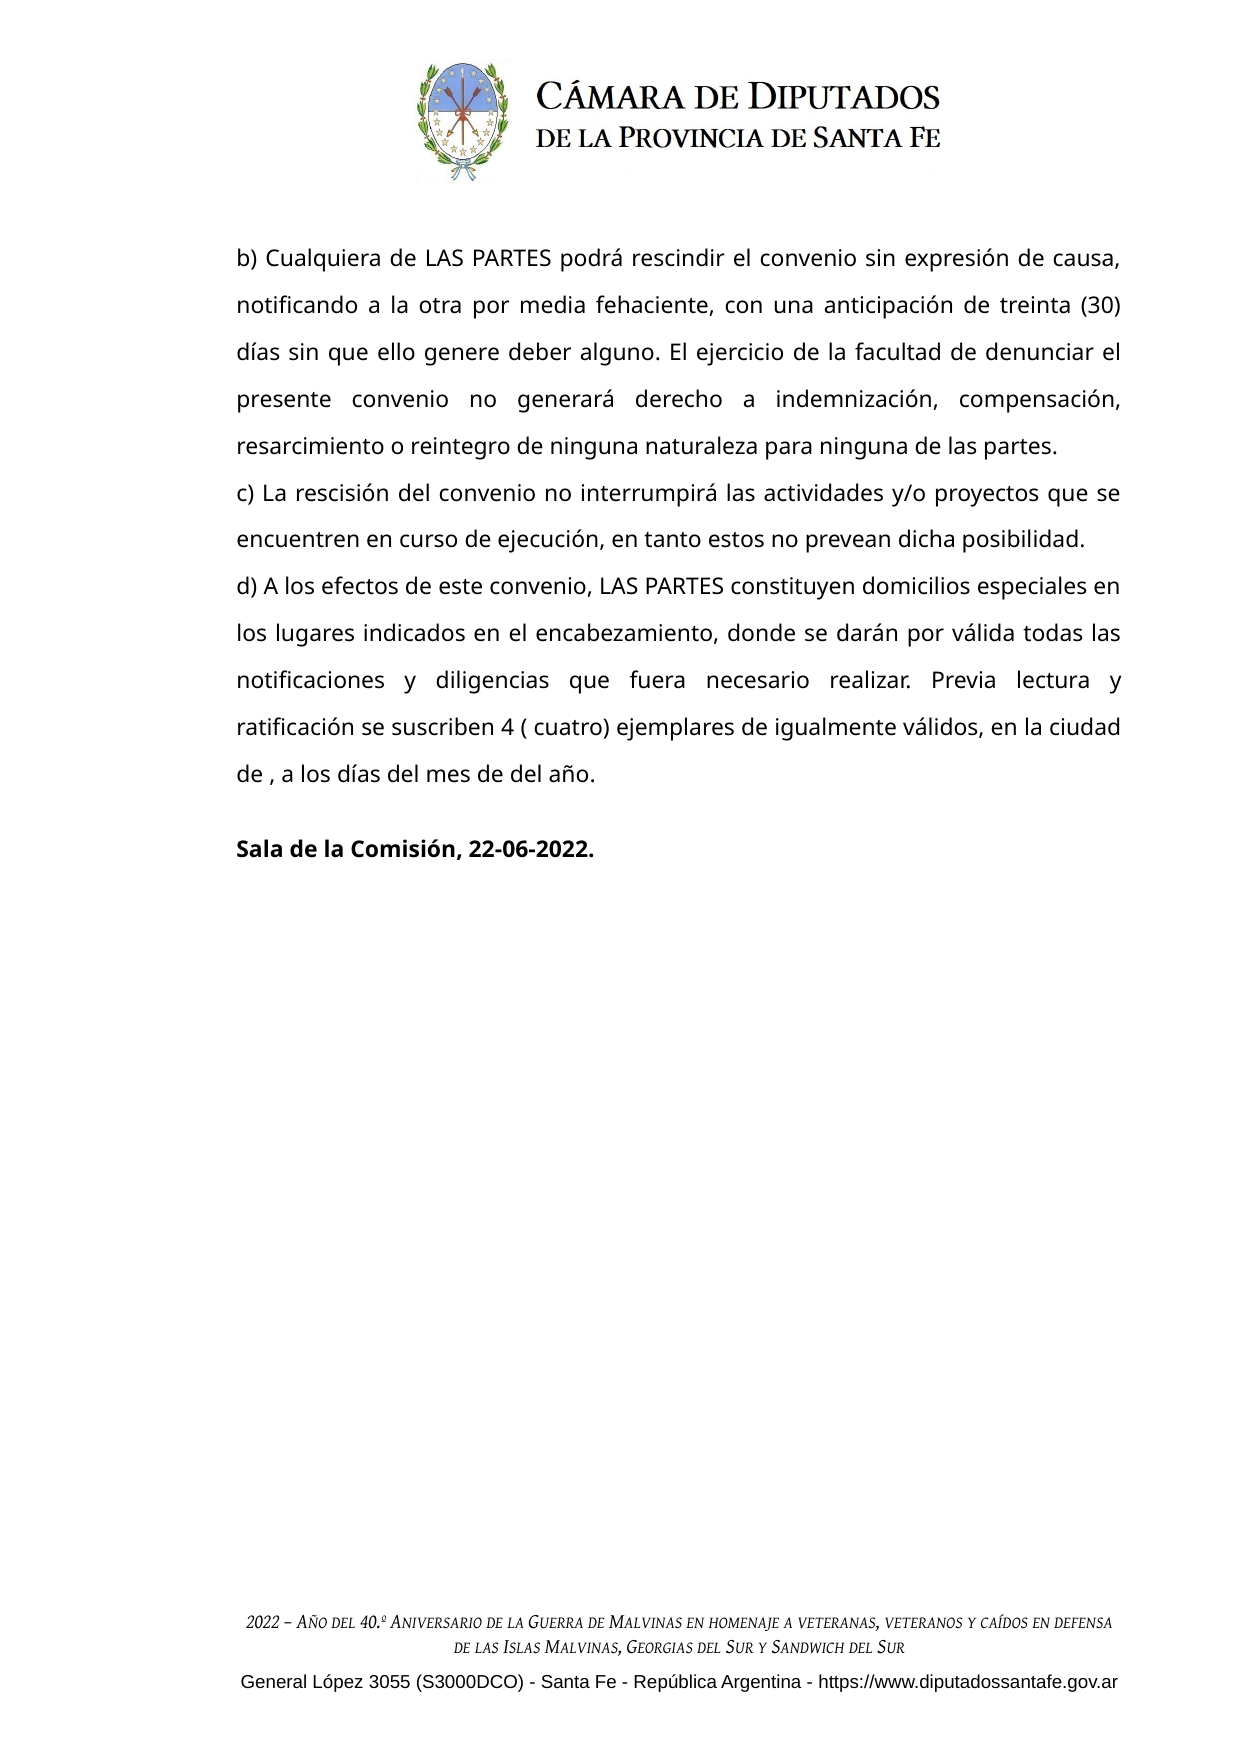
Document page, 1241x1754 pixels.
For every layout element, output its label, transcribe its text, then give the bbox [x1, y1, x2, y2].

list d) A los efectos de este convenio, LAS PARTES constituyen domicilios especiales en los lugares indicados en el encabezamiento, donde se darán por válida todas las notificaciones y diligencias que fuera necesario realizar. Previa lectura y ratificación se suscriben 4 ( cuatro) ejemplares de igualmente válidos, en la ciudad de , a los días del mes de del año. [236, 570, 1122, 789]
text Sala de la Comisión, 22-06-2022. [236, 833, 1122, 865]
list b) Cualquiera de LAS PARTES podrá rescindir el convenio sin expresión de causa, notificando a la otra por media fehaciente, con una anticipación de treinta (30) días sin que ello genere deber alguno. El ejercicio de la facultad de denunciar el presente convenio no generará derecho a indemnización, compensación, resarcimiento o reintegro de ninguna naturaleza para ninguna de las partes. [236, 242, 1122, 461]
list c) La rescisión del convenio no interrumpirá las actividades y/o proyectos que se encuentren en curso de ejecución, en tanto estos no prevean dicha posibilidad. [236, 477, 1122, 555]
picture [413, 59, 945, 183]
